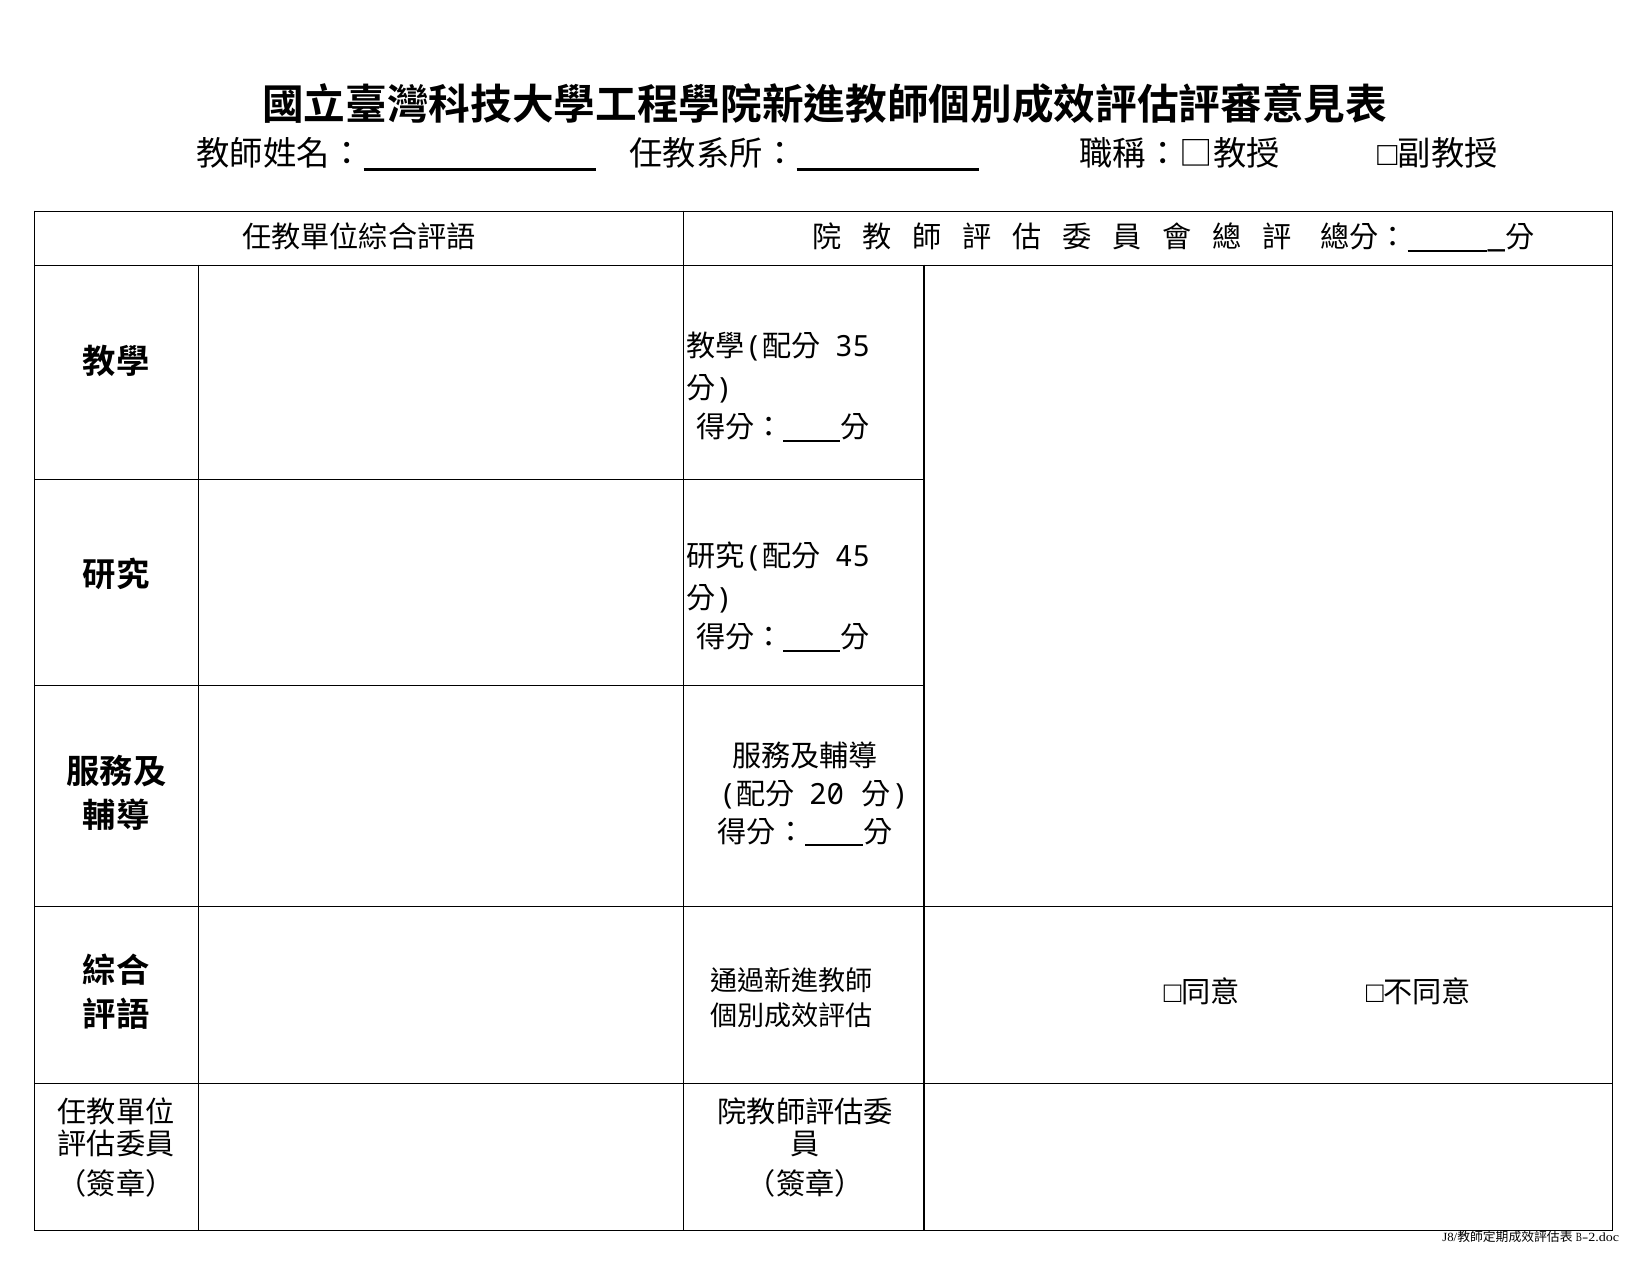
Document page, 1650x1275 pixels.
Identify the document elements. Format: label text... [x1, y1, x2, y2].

table_cell [199, 686, 683, 906]
table_cell [199, 907, 683, 1083]
table_cell □同意 □不同意 [925, 907, 1612, 1083]
table_cell [199, 480, 683, 685]
table_cell 研究 [35, 480, 198, 685]
text 國立臺灣科技大學工程學院新進教師個別成效評估評審意見表 [262, 75, 1633, 130]
table_cell 教學(配分 35 分) 得分： 分 [684, 266, 923, 479]
table_cell [199, 266, 683, 479]
table_cell 服務及 輔導 [35, 686, 198, 906]
table_cell 院教師評估委 員 （簽章） [684, 1084, 923, 1230]
table_cell [925, 266, 1612, 906]
table_cell 綜合 評語 [35, 907, 198, 1083]
table_cell 通過新進教師 個別成效評估 [684, 907, 923, 1083]
table_cell 任教單位 評估委員 （簽章） [35, 1084, 198, 1230]
table_cell 研究(配分 45 分) 得分： 分 [684, 480, 923, 685]
table_header 院 教 師 評 估 委 員 會 總 評 總分： _分 [684, 212, 1612, 264]
table_cell 教學 [35, 266, 198, 479]
table_cell [925, 1084, 1612, 1230]
table_cell [199, 1084, 683, 1230]
table_header 任教單位綜合評語 [35, 212, 683, 264]
text 教師姓名： 任教系所： 職稱：□教授 □副教授 [196, 130, 1633, 174]
table_cell 服務及輔導 (配分 20 分) 得分： 分 [684, 686, 923, 906]
